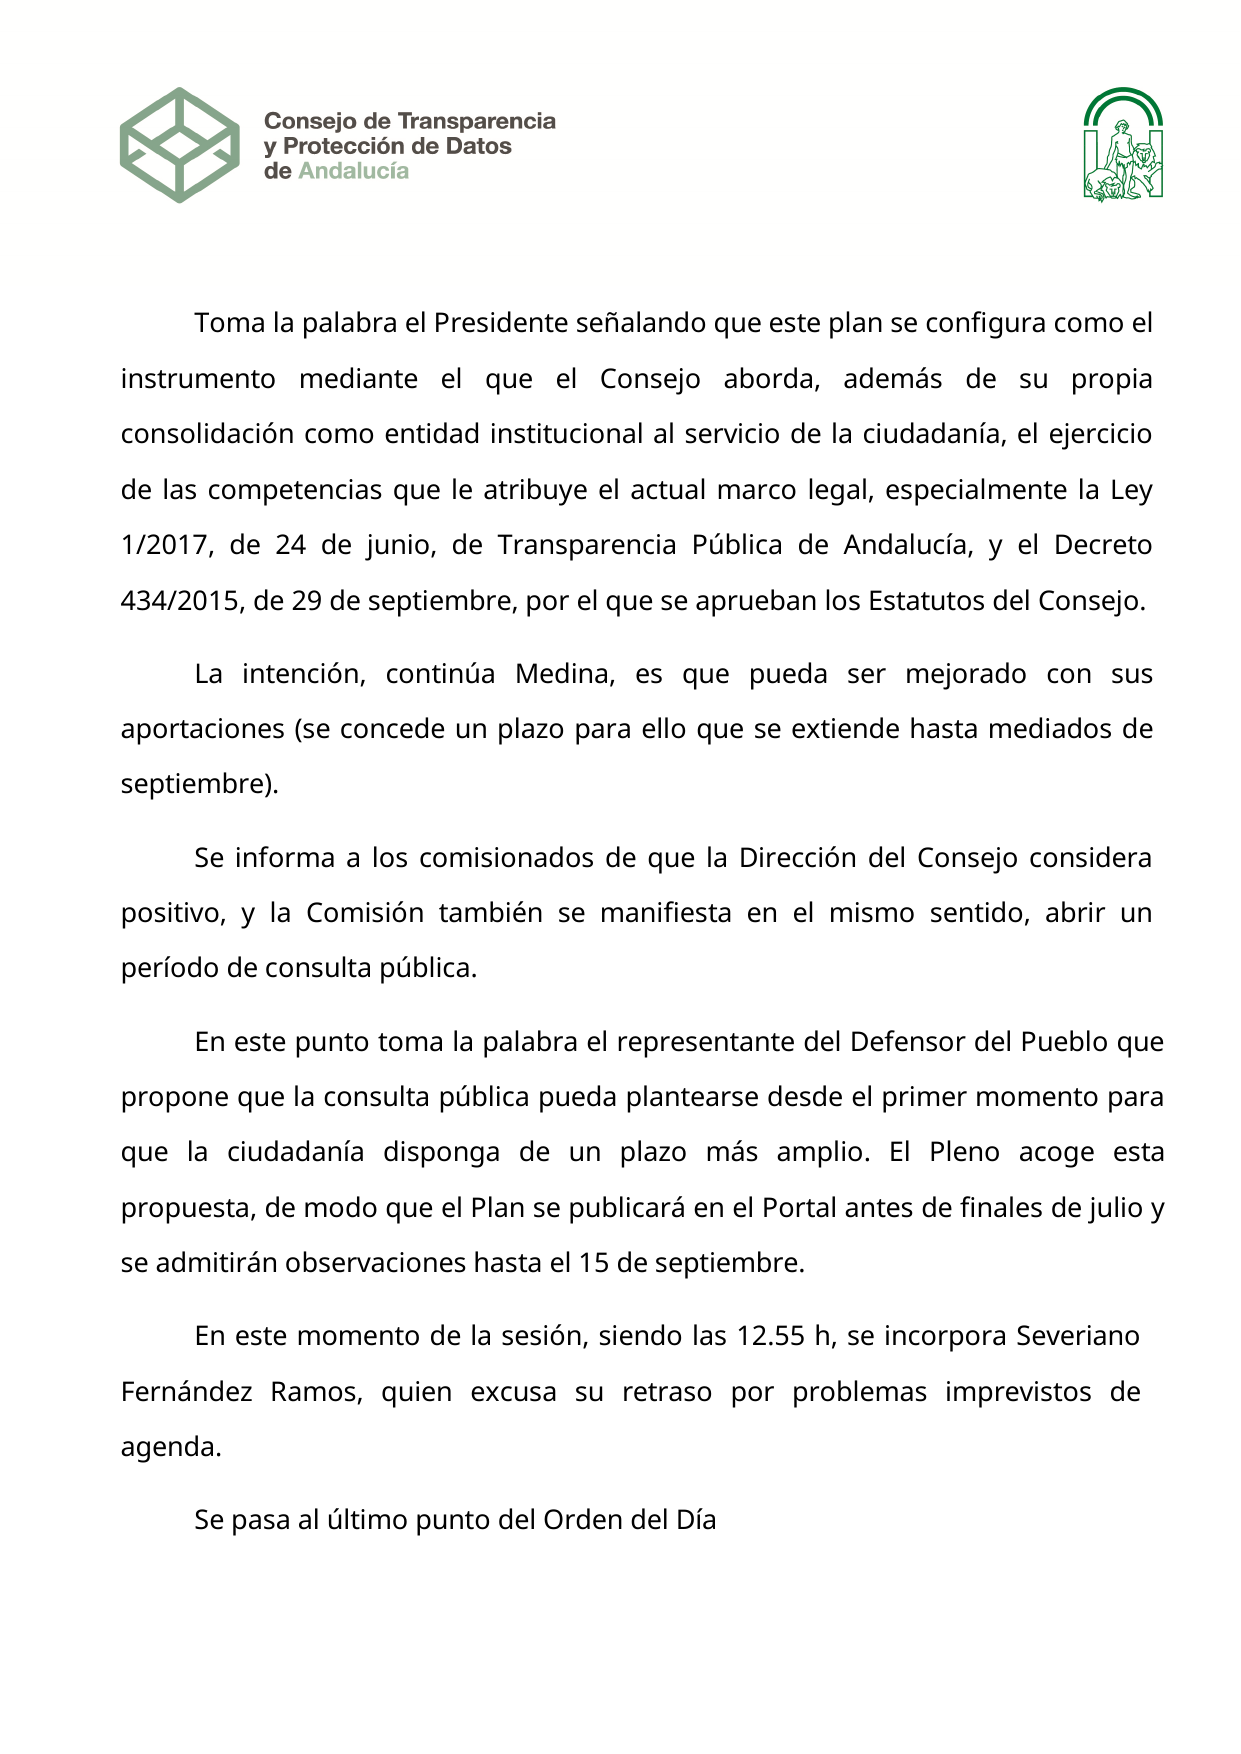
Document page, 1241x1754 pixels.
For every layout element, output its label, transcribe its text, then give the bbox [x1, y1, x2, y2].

text La intención, continúa Medina, es que pueda ser mejorado con sus aportaciones (se concede un plazo para ello que se extiende hasta mediados de septiembre). [120, 654, 1154, 802]
text Se informa a los comisionados de que la Dirección del Consejo considera positivo, y la Comisión también se manifiesta en el mismo sentido, abrir un período de consulta pública. [120, 838, 1154, 986]
text Se pasa al último punto del Orden del Día [120, 1501, 1142, 1538]
text En este momento de la sesión, siendo las 12.55 h, se incorpora Severiano Fernández Ramos, quien excusa su retraso por problemas imprevistos de agenda. [120, 1317, 1142, 1464]
text En este punto toma la palabra el representante del Defensor del Pueblo que propone que la consulta pública pueda plantearse desde el primer momento para que la ciudadanía disponga de un plazo más amplio. El Pleno acoge esta propuesta, de modo que el Plan se publicará en el Portal antes de finales de julio y se admitirán observaciones hasta el 15 de septiembre. [120, 1022, 1166, 1281]
text Toma la palabra el Presidente señalando que este plan se configura como el instrumento mediante el que el Consejo aborda, además de su propia consolidación como entidad institucional al servicio de la ciudadanía, el ejercicio de las competencias que le atribuye el actual marco legal, especialmente la Ley 1/2017, de 24 de junio, de Transparencia Pública de Andalucía, y el Decreto 434/2015, de 29 de septiembre, por el que se aprueban los Estatutos del Consejo. [120, 286, 1154, 618]
